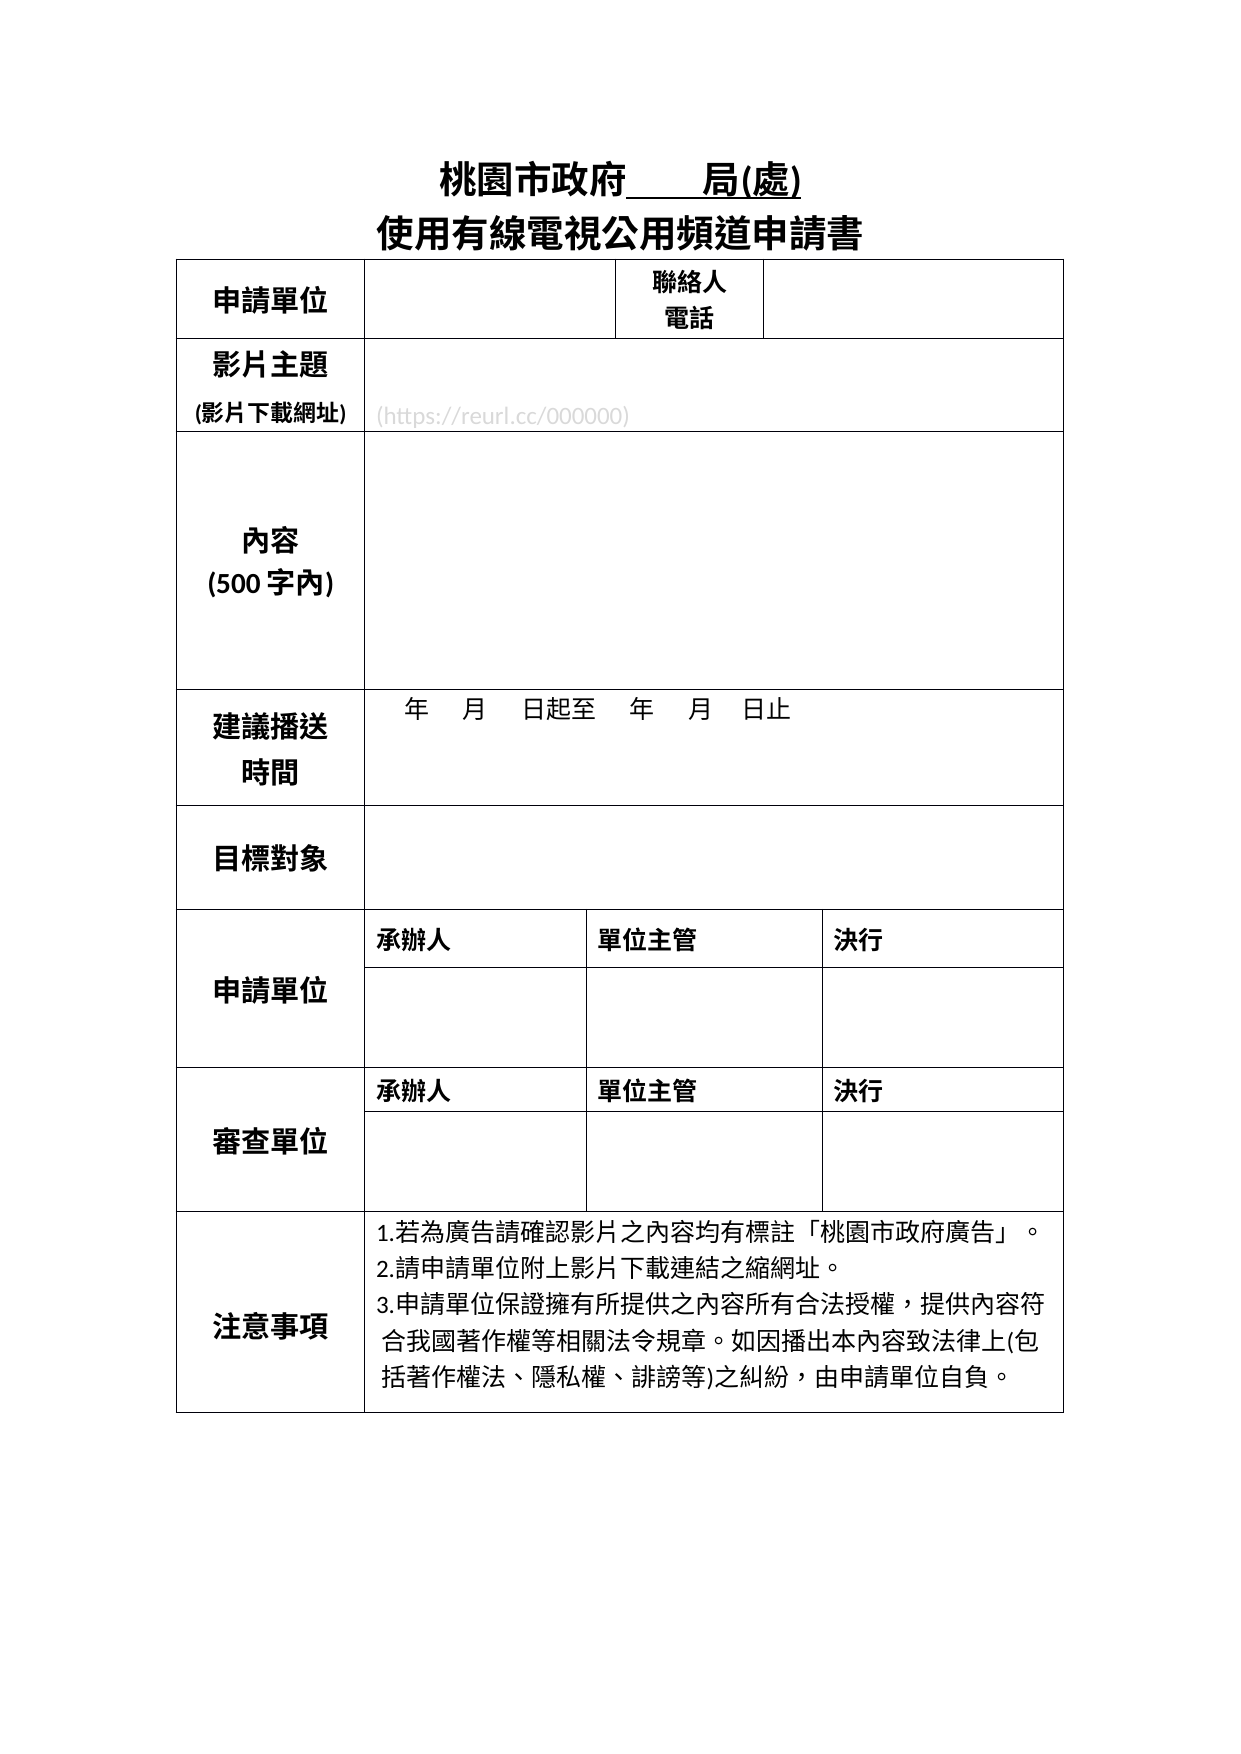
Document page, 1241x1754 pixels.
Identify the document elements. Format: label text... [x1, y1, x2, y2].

table_cell 決行 [823, 1068, 1063, 1111]
table_cell 審查單位 [177, 1068, 364, 1211]
table_cell 1.若為廣告請確認影片之內容均有標註「桃園市政府廣告」。 2.請申請單位附上影片下載連結之縮網址。 3.申請單位保證擁有所提供之內容所有合法授權，提供內容符 合我國著作權等相關法令規章。如因播出本內容致法律上(包 括著作權法、隱私權、誹謗等)之糾紛，由申請單位自負。 [365, 1212, 1063, 1412]
table_header 聯絡人 電話 [616, 260, 763, 338]
table_cell 決行 [823, 910, 1063, 967]
table_cell 注意事項 [177, 1212, 364, 1412]
table_cell 年 月 日起至 年 月 日止 [365, 690, 1063, 804]
table_cell [365, 1112, 586, 1211]
table_cell [365, 806, 1063, 909]
table_cell 單位主管 [587, 1068, 822, 1111]
table_cell [365, 432, 1063, 688]
table_cell 建議播送 時間 [177, 690, 364, 804]
table_cell 單位主管 [587, 910, 822, 967]
table_cell 承辦人 [365, 1068, 586, 1111]
table_cell 影片主題 (影片下載網址) [177, 339, 364, 431]
table_cell (https://reurl.cc/000000) [365, 339, 1063, 431]
text 桃園市政府 局(處) [187, 150, 1053, 204]
table_header [365, 260, 615, 338]
table_header 申請單位 [177, 260, 364, 338]
table_cell [587, 1112, 822, 1211]
table_cell 申請單位 [177, 910, 364, 1067]
table_header [764, 260, 1063, 338]
table_cell [365, 968, 586, 1067]
table_cell 目標對象 [177, 806, 364, 909]
table_cell [823, 1112, 1063, 1211]
table_cell [823, 968, 1063, 1067]
text 使用有線電視公用頻道申請書 [187, 204, 1053, 258]
table_cell [587, 968, 822, 1067]
table_cell 內容 (500字內) [177, 432, 364, 688]
table_cell 承辦人 [365, 910, 586, 967]
